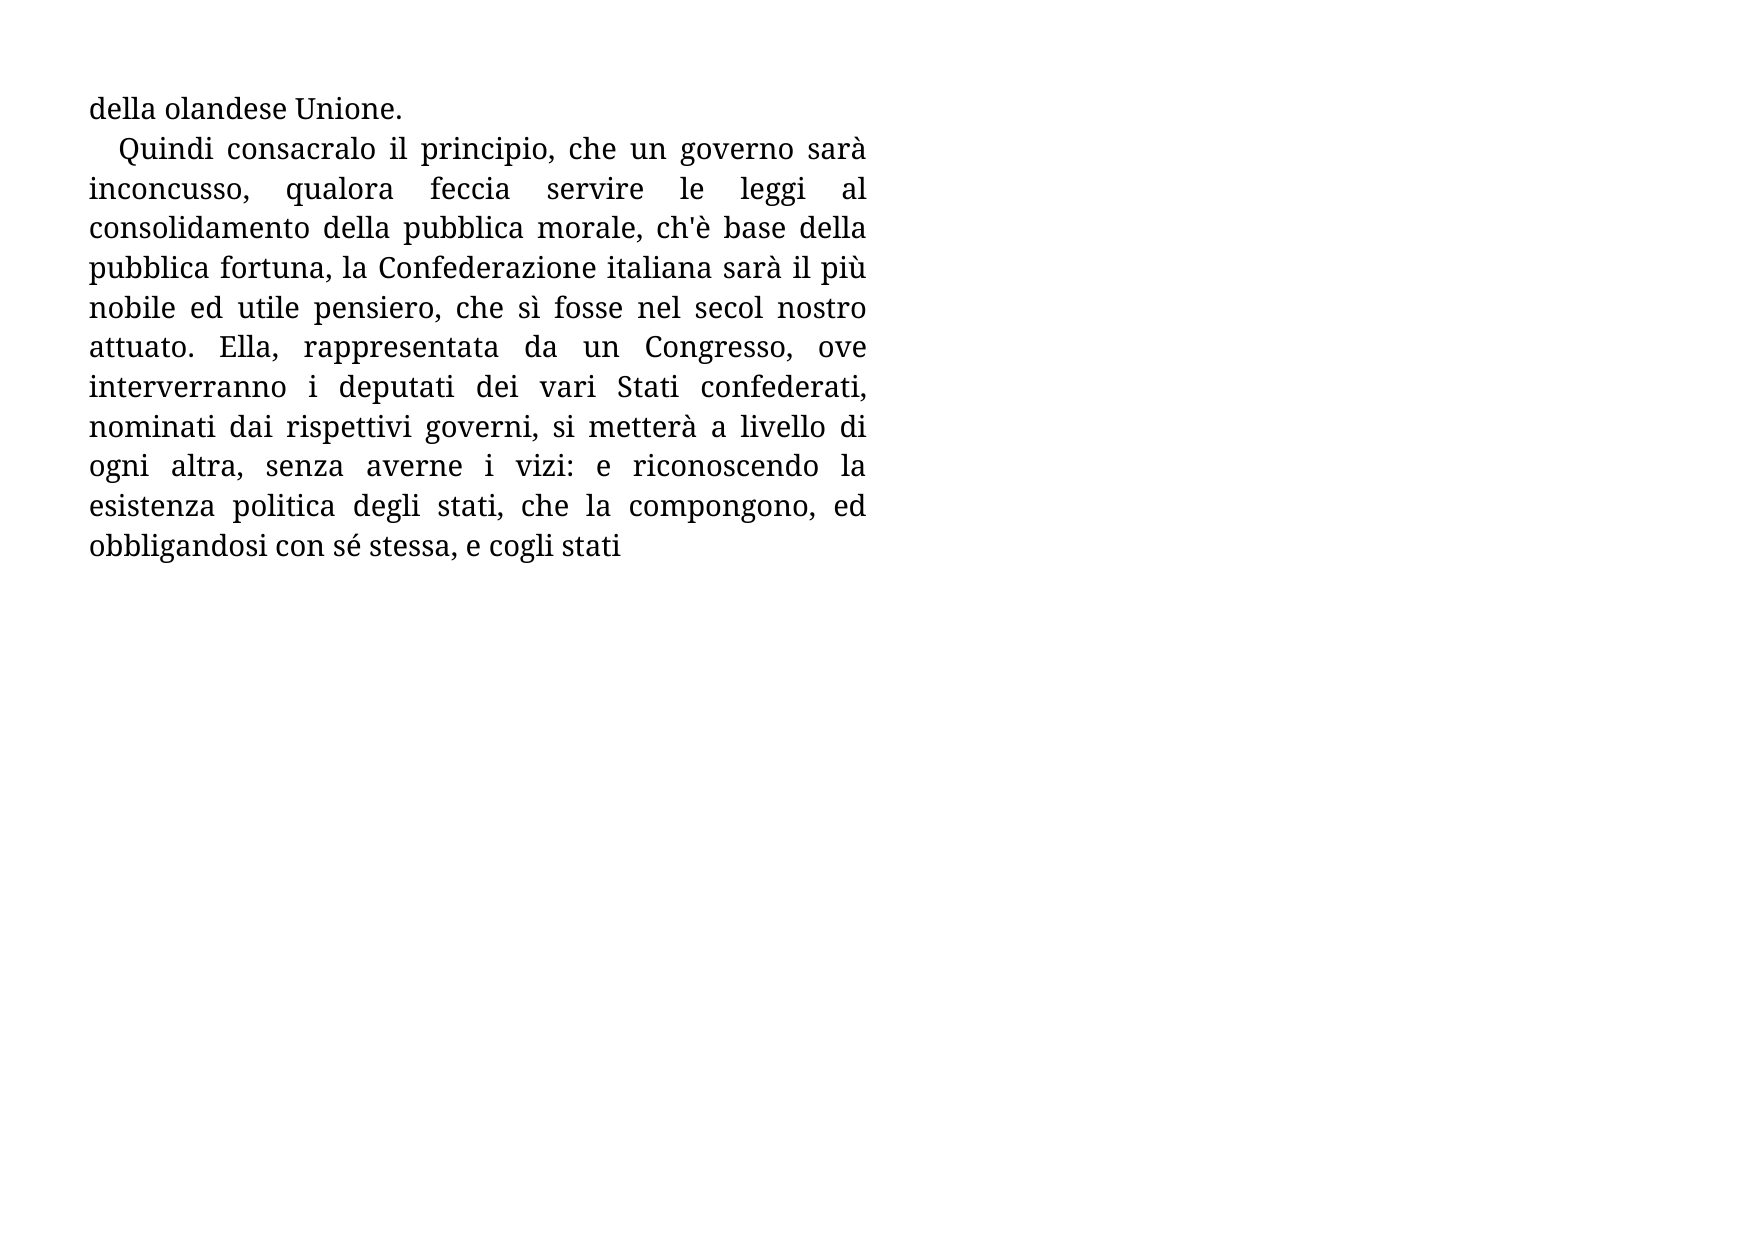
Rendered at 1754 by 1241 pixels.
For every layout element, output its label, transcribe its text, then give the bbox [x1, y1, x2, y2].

text Quindi consacralo il principio, che un governo sarà inconcusso, qualora feccia servire le leggi al consolidamento della pubblica morale, ch'è base della pubblica fortuna, la Confederazione italiana sarà il più nobile ed utile pensiero, che sì fosse nel secol nostro attuato. Ella, rappresentata da un Congresso, ove interverranno i deputati dei vari Stati confederati, nominati dai rispettivi governi, si metterà a livello di ogni altra, senza averne i vizi: e riconoscendo la esistenza politica degli stati, che la compongono, ed obbligandosi con sé stessa, e cogli stati [88, 128, 868, 565]
text della olandese Unione. [88, 88, 868, 128]
